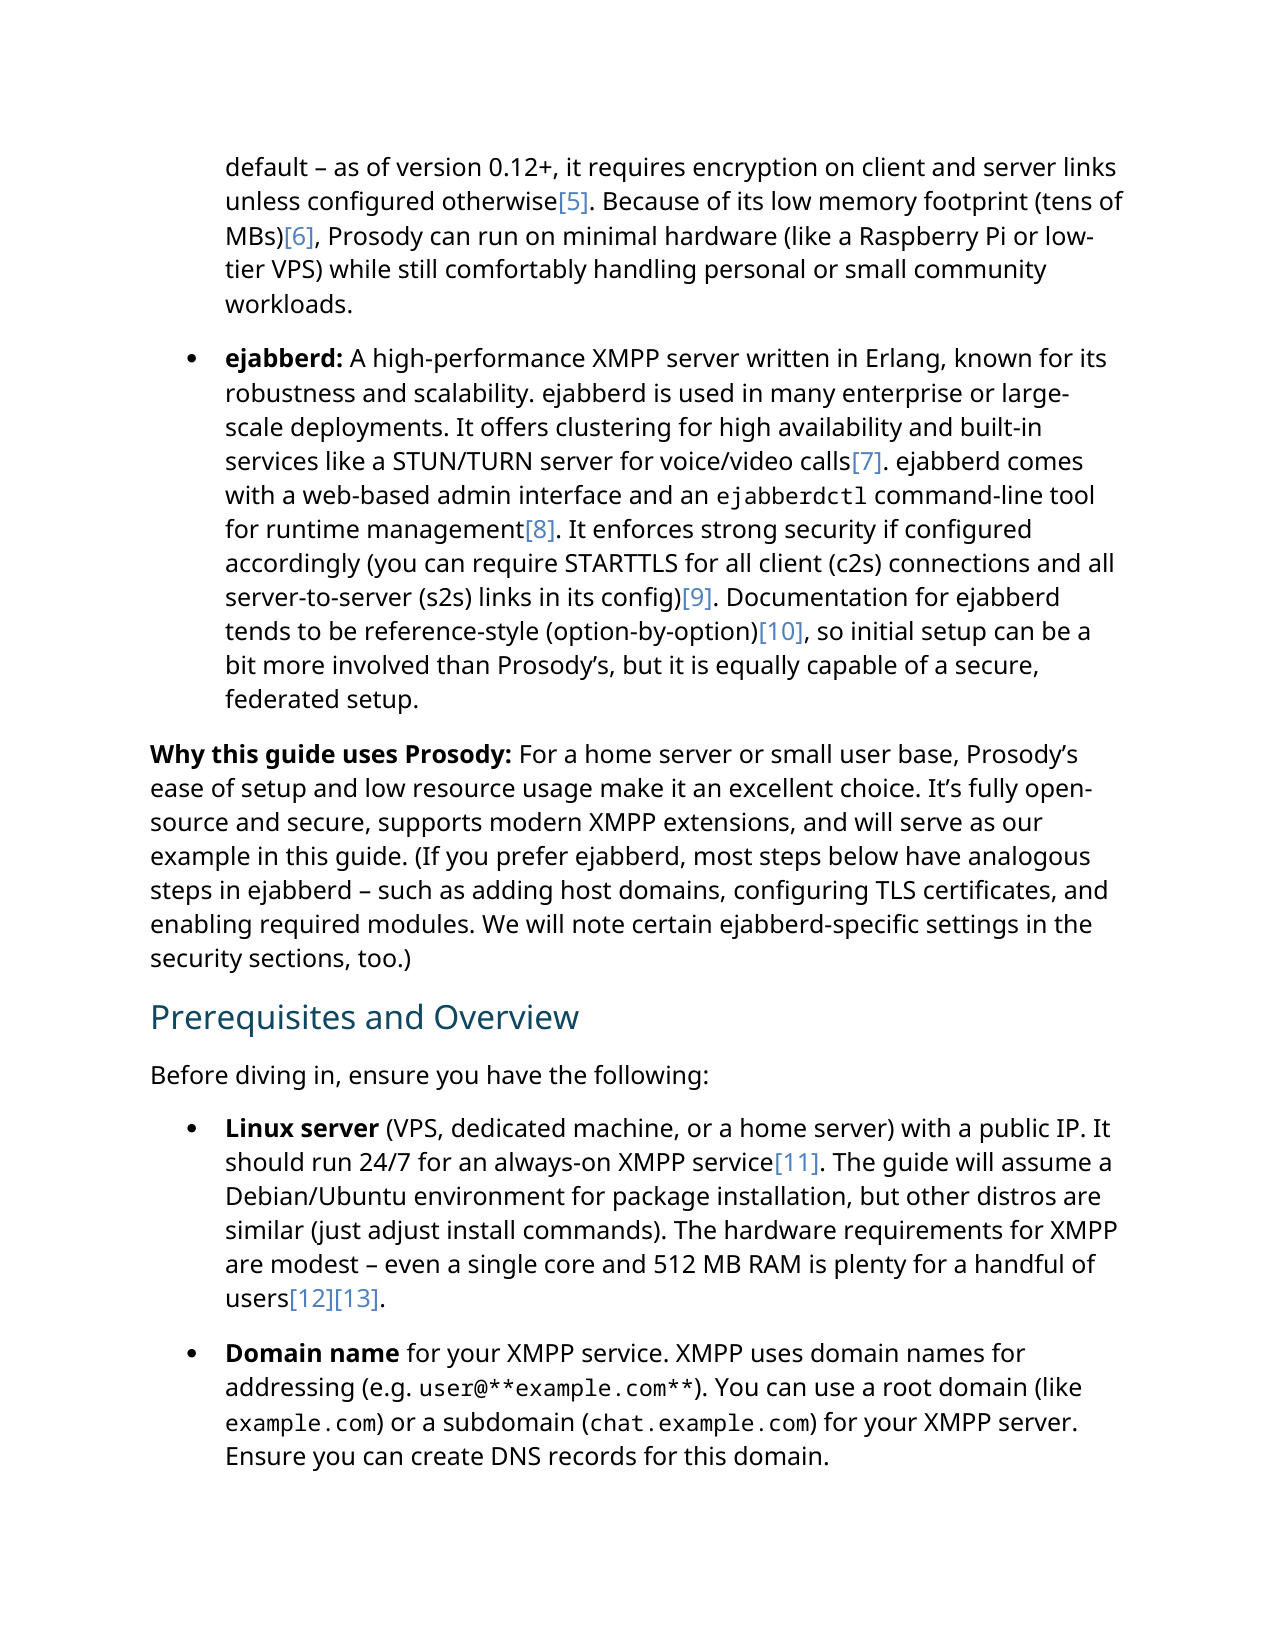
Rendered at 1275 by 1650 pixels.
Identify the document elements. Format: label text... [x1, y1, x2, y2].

list Linux server (VPS, dedicated machine, or a home server) with a public IP. It should run 24/7 for an always-on XMPP service[11]. The guide will assume a Debian/Ubuntu environment for package installation, but other distros are similar (just adjust install commands). The hardware requirements for XMPP are modest – even a single core and 512 MB RAM is plenty for a handful of users[12][13]. [187, 1111, 1125, 1315]
subtitle Prerequisites and Overview [150, 994, 1125, 1039]
text Why this guide uses Prosody: For a home server or small user base, Prosody’s ease of setup and low resource usage make it an excellent choice. It’s fully open-source and secure, supports modern XMPP extensions, and will serve as our example in this guide. (If you prefer ejabberd, most steps below have analogous steps in ejabberd – such as adding host domains, configuring TLS certificates, and enabling required modules. We will note certain ejabberd-specific settings in the security sections, too.) [150, 737, 1125, 975]
list default – as of version 0.12+, it requires encryption on client and server links unless configured otherwise[5]. Because of its low memory footprint (tens of MBs)[6], Prosody can run on minimal hardware (like a Raspberry Pi or low-tier VPS) while still comfortably handling personal or small community workloads. [187, 150, 1125, 320]
text Before diving in, ensure you have the following: [150, 1058, 1125, 1092]
list Domain name for your XMPP service. XMPP uses domain names for addressing (e.g. user@**example.com**). You can use a root domain (like example.com) or a subdomain (chat.example.com) for your XMPP server. Ensure you can create DNS records for this domain. [187, 1336, 1125, 1472]
list ejabberd: A high-performance XMPP server written in Erlang, known for its robustness and scalability. ejabberd is used in many enterprise or large-scale deployments. It offers clustering for high availability and built-in services like a STUN/TURN server for voice/video calls[7]. ejabberd comes with a web-based admin interface and an ejabberdctl command-line tool for runtime management[8]. It enforces strong security if configured accordingly (you can require STARTTLS for all client (c2s) connections and all server-to-server (s2s) links in its config)[9]. Documentation for ejabberd tends to be reference-style (option-by-option)[10], so initial setup can be a bit more involved than Prosody’s, but it is equally capable of a secure, federated setup. [187, 341, 1125, 716]
